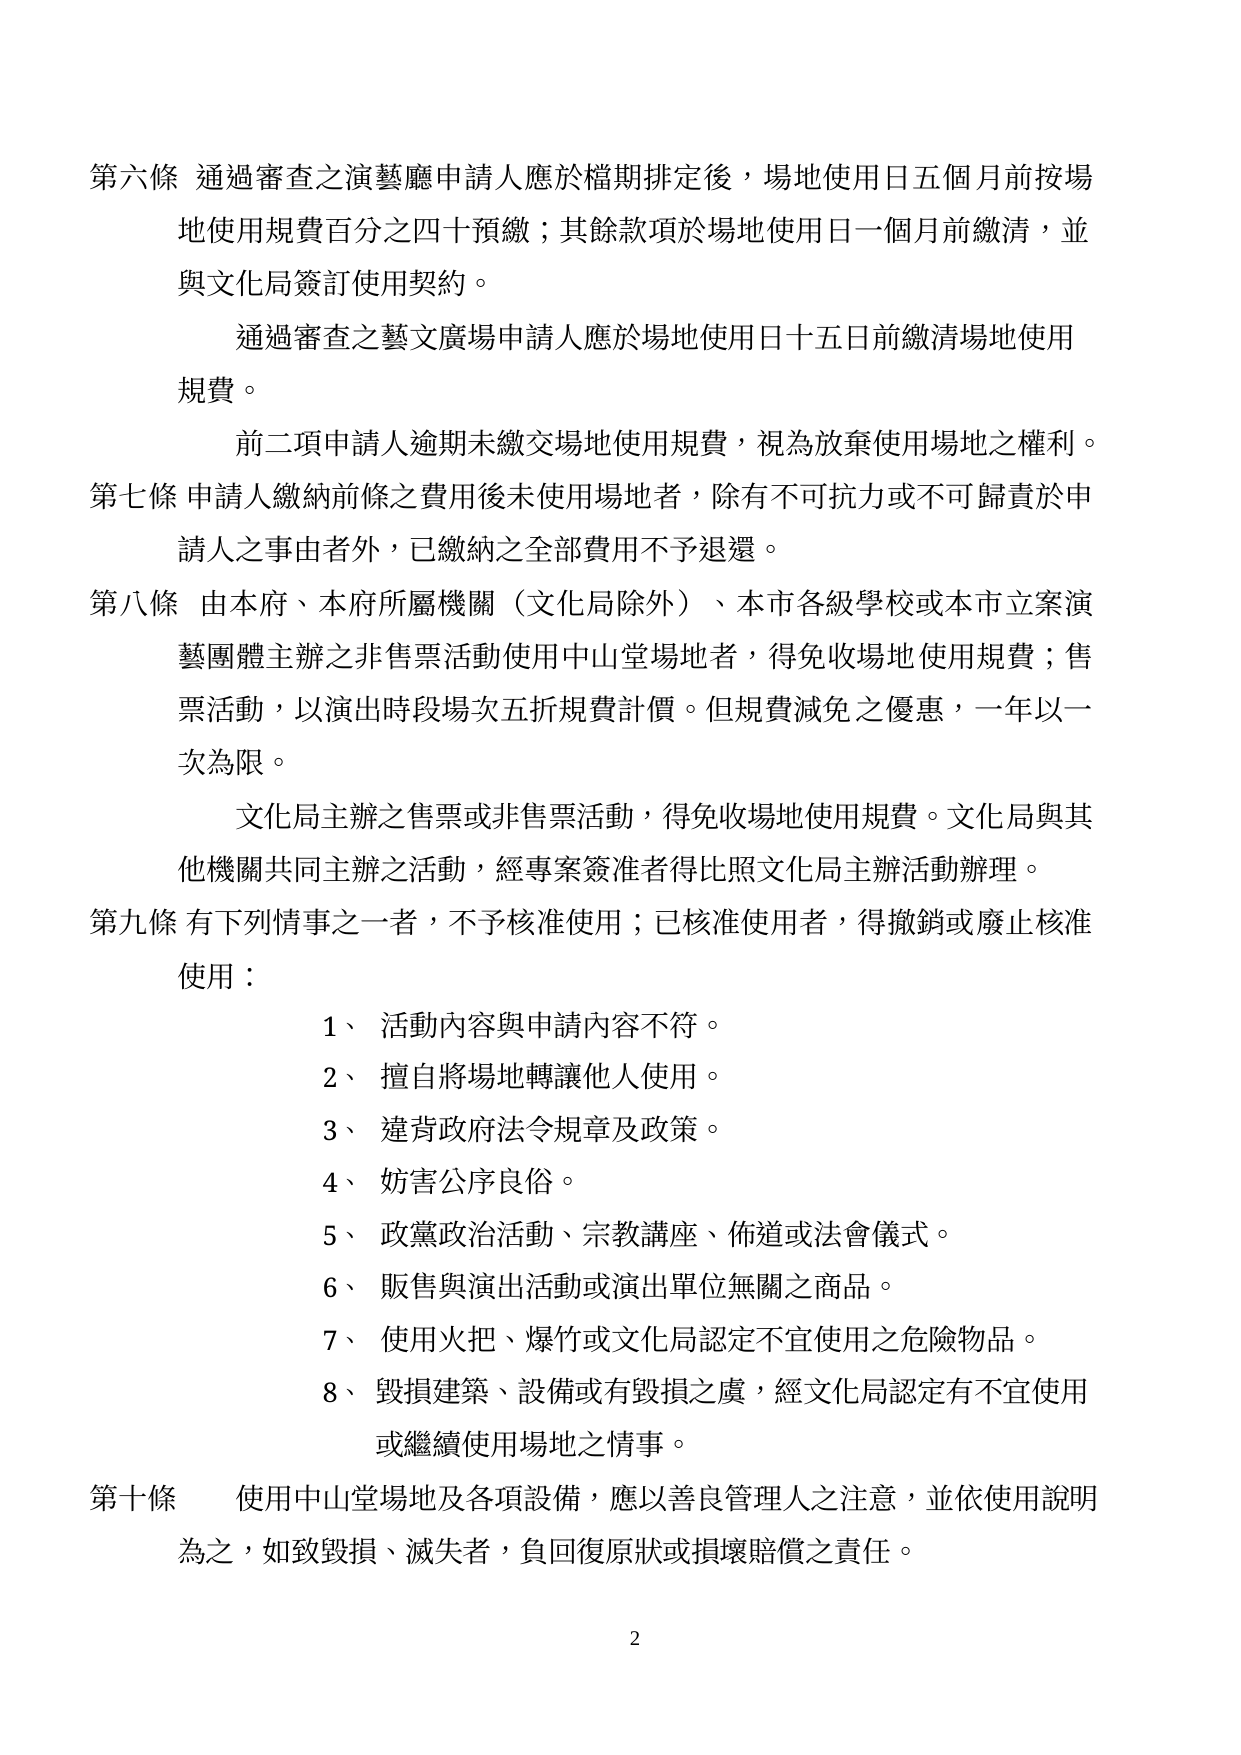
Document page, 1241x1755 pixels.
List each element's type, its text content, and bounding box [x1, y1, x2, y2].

text 第八條 由本府、本府所屬機關（文化局除外）、本市各級學校或本市立案演藝團體主辦之非售票活動使用中山堂場地者，得免收場地使用規費；售票活動，以演出時段場次五折規費計價。但規費減免之優惠，一年以一次為限。 [89, 581, 1093, 782]
text 文化局主辦之售票或非售票活動，得免收場地使用規費。文化局與其他機關共同主辦之活動，經專案簽准者得比照文化局主辦活動辦理。 [177, 793, 1093, 888]
list 販售與演出活動或演出單位無關之商品。 [322, 1264, 1108, 1306]
list 活動內容與申請內容不符。 [322, 1007, 1108, 1044]
text 第九條 有下列情事之一者，不予核准使用；已核准使用者，得撤銷或廢止核准使用： [89, 900, 1093, 995]
text 前二項申請人逾期未繳交場地使用規費，視為放棄使用場地之權利。 [177, 421, 1093, 463]
list 違背政府法令規章及政策。 [322, 1107, 1108, 1149]
list 政黨政治活動、宗教講座、佈道或法會儀式。 [322, 1212, 1108, 1253]
text 第六條 通過審查之演藝廳申請人應於檔期排定後，場地使用日五個月前按場地使用規費百分之四十預繳；其餘款項於場地使用日一個月前繳清，並與文化局簽訂使用契約。 [89, 155, 1093, 303]
list 妨害公序良俗。 [322, 1159, 1108, 1201]
text 第十條 使用中山堂場地及各項設備，應以善良管理人之注意，並依使用說明為之，如致毀損、滅失者，負回復原狀或損壞賠償之責任。 [89, 1476, 1101, 1571]
list 使用火把、爆竹或文化局認定不宜使用之危險物品。 [322, 1317, 1108, 1358]
text 通過審查之藝文廣場申請人應於場地使用日十五日前繳清場地使用規費。 [177, 314, 1093, 409]
list 毀損建築、設備或有毀損之虞，經文化局認定有不宜使用或繼續使用場地之情事。 [322, 1369, 1093, 1464]
list 擅自將場地轉讓他人使用。 [322, 1054, 1108, 1096]
text 第七條 申請人繳納前條之費用後未使用場地者，除有不可抗力或不可歸責於申請人之事由者外，已繳納之全部費用不予退還。 [89, 474, 1093, 569]
